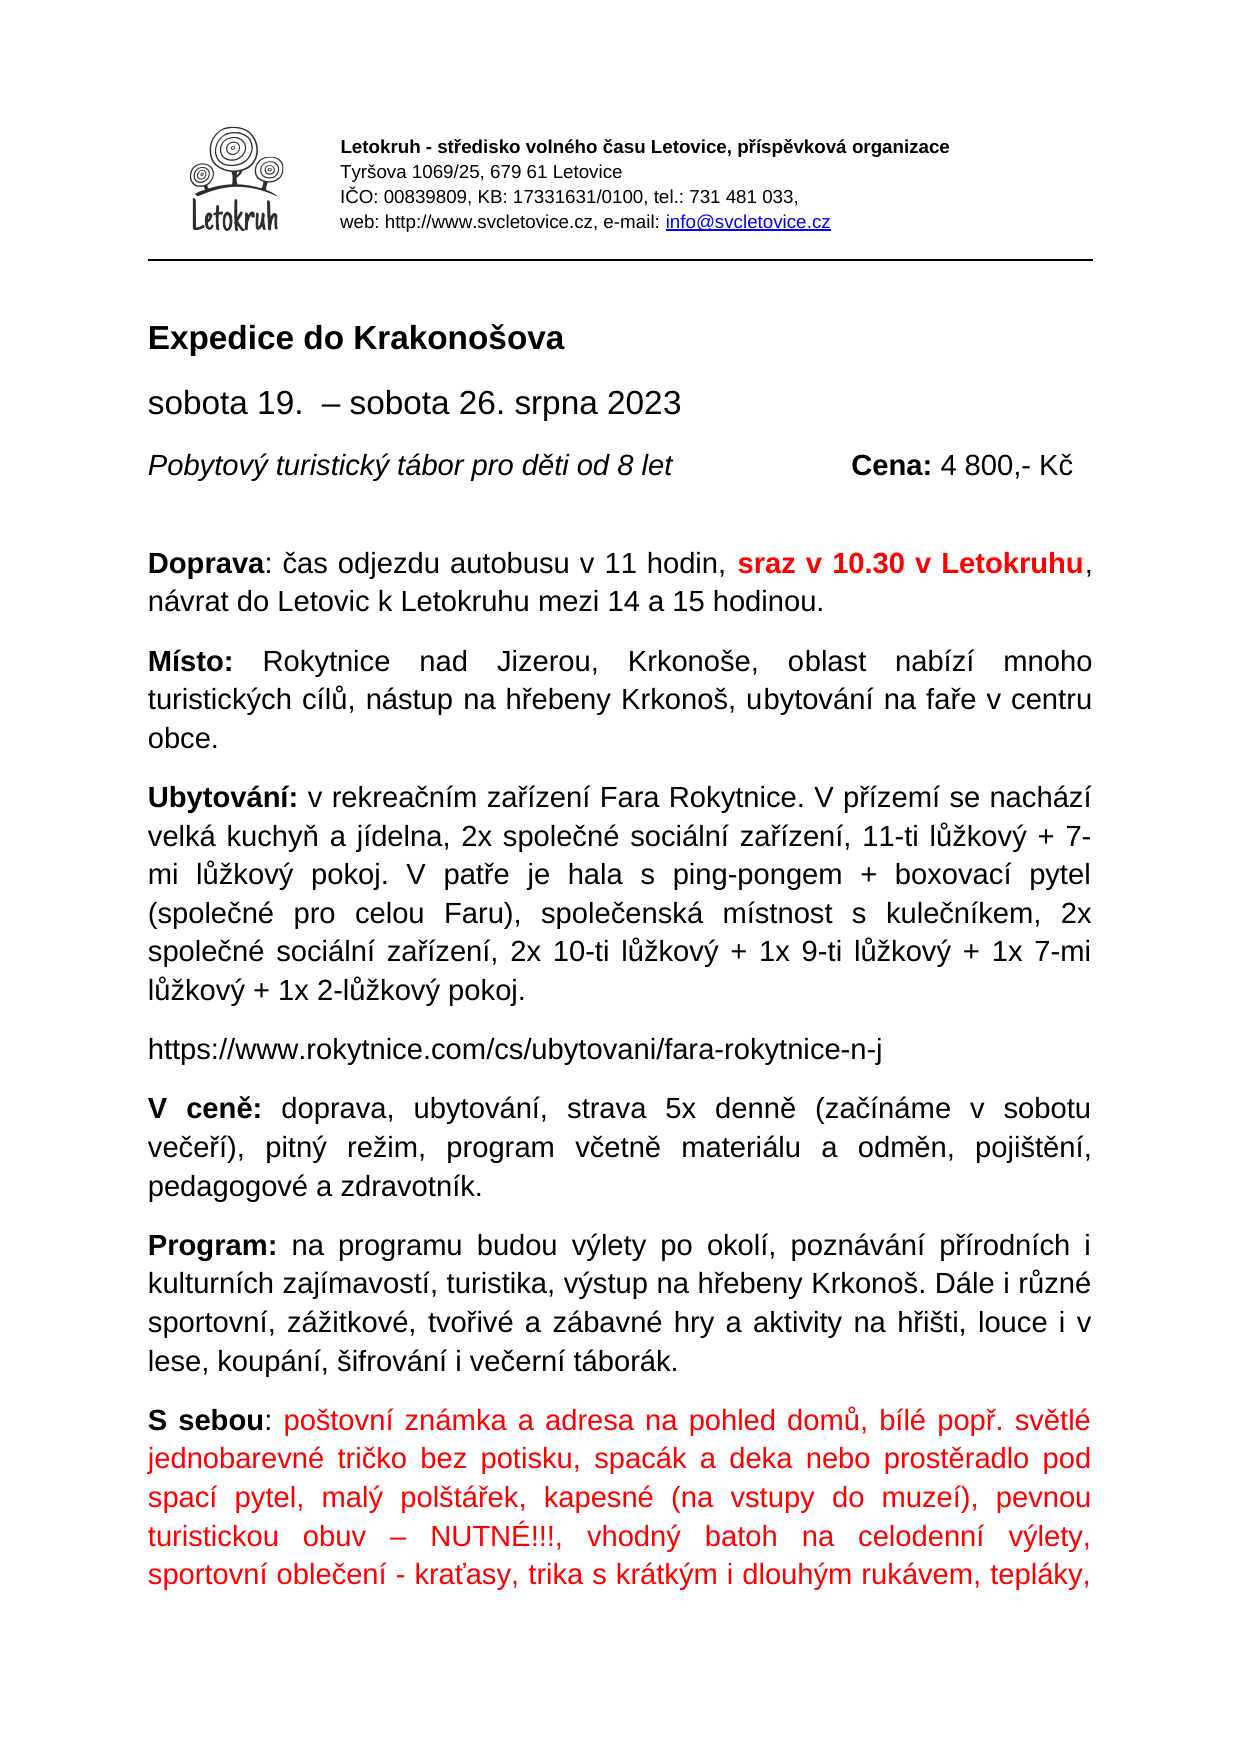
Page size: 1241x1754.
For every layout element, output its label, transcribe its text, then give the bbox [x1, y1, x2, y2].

text Místo: Rokytnice nad Jizerou, Krkonoše, oblast nabízí mnoho turistických cílů, nástup na hřebeny Krkonoš, ubytování na faře v centru obce. [148, 644, 1093, 754]
picture [187, 261, 288, 270]
text Expedice do Krakonošova [148, 318, 1093, 356]
text S sebou: poštovní známka a adresa na pohled domů, bílé popř. světlé jednobarevné tričko bez potisku, spacák a deka nebo prostěradlo pod spací pytel, malý polštářek, kapesné (na vstupy do muzeí), pevnou turistickou obuv – NUTNÉ!!!, vhodný batoh na celodenní výlety, sportovní oblečení - kraťasy, trika s krátkým i dlouhým rukávem, tepláky, [148, 1403, 1093, 1591]
text Program: na programu budou výlety po okolí, poznávání přírodních i kulturních zajímavostí, turistika, výstup na hřebeny Krkonoš. Dále i různé sportovní, zážitkové, tvořivé a zábavné hry a aktivity na hřišti, louce i v lese, koupání, šifrování i večerní táborák. [148, 1228, 1093, 1377]
text Ubytování: v rekreačním zařízení Fara Rokytnice. V přízemí se nachází velká kuchyň a jídelna, 2x společné sociální zařízení, 11-ti lůžkový + 7-mi lůžkový pokoj. V patře je hala s ping-pongem + boxovací pytel (společné pro celou Faru), společenská místnost s kulečníkem, 2x společné sociální zařízení, 2x 10-ti lůžkový + 1x 9-ti lůžkový + 1x 7-mi lůžkový + 1x 2-lůžkový pokoj. [148, 780, 1093, 1006]
text Pobytový turistický tábor pro děti od 8 let Cena: 4 800,- Kč [148, 448, 1093, 520]
text sobota 19. – sobota 26. srpna 2023 [148, 383, 1093, 421]
text https://www.rokytnice.com/cs/ubytovani/fara-rokytnice-n-j [148, 1032, 1093, 1066]
picture [187, 126, 288, 259]
text Doprava: čas odjezdu autobusu v 11 hodin, sraz v 10.30 v Letokruhu, návrat do Letovic k Letokruhu mezi 14 a 15 hodinou. [148, 546, 1093, 618]
text V ceně: doprava, ubytování, strava 5x denně (začínáme v sobotu večeří), pitný režim, program včetně materiálu a odměn, pojištění, pedagogové a zdravotník. [148, 1092, 1093, 1202]
